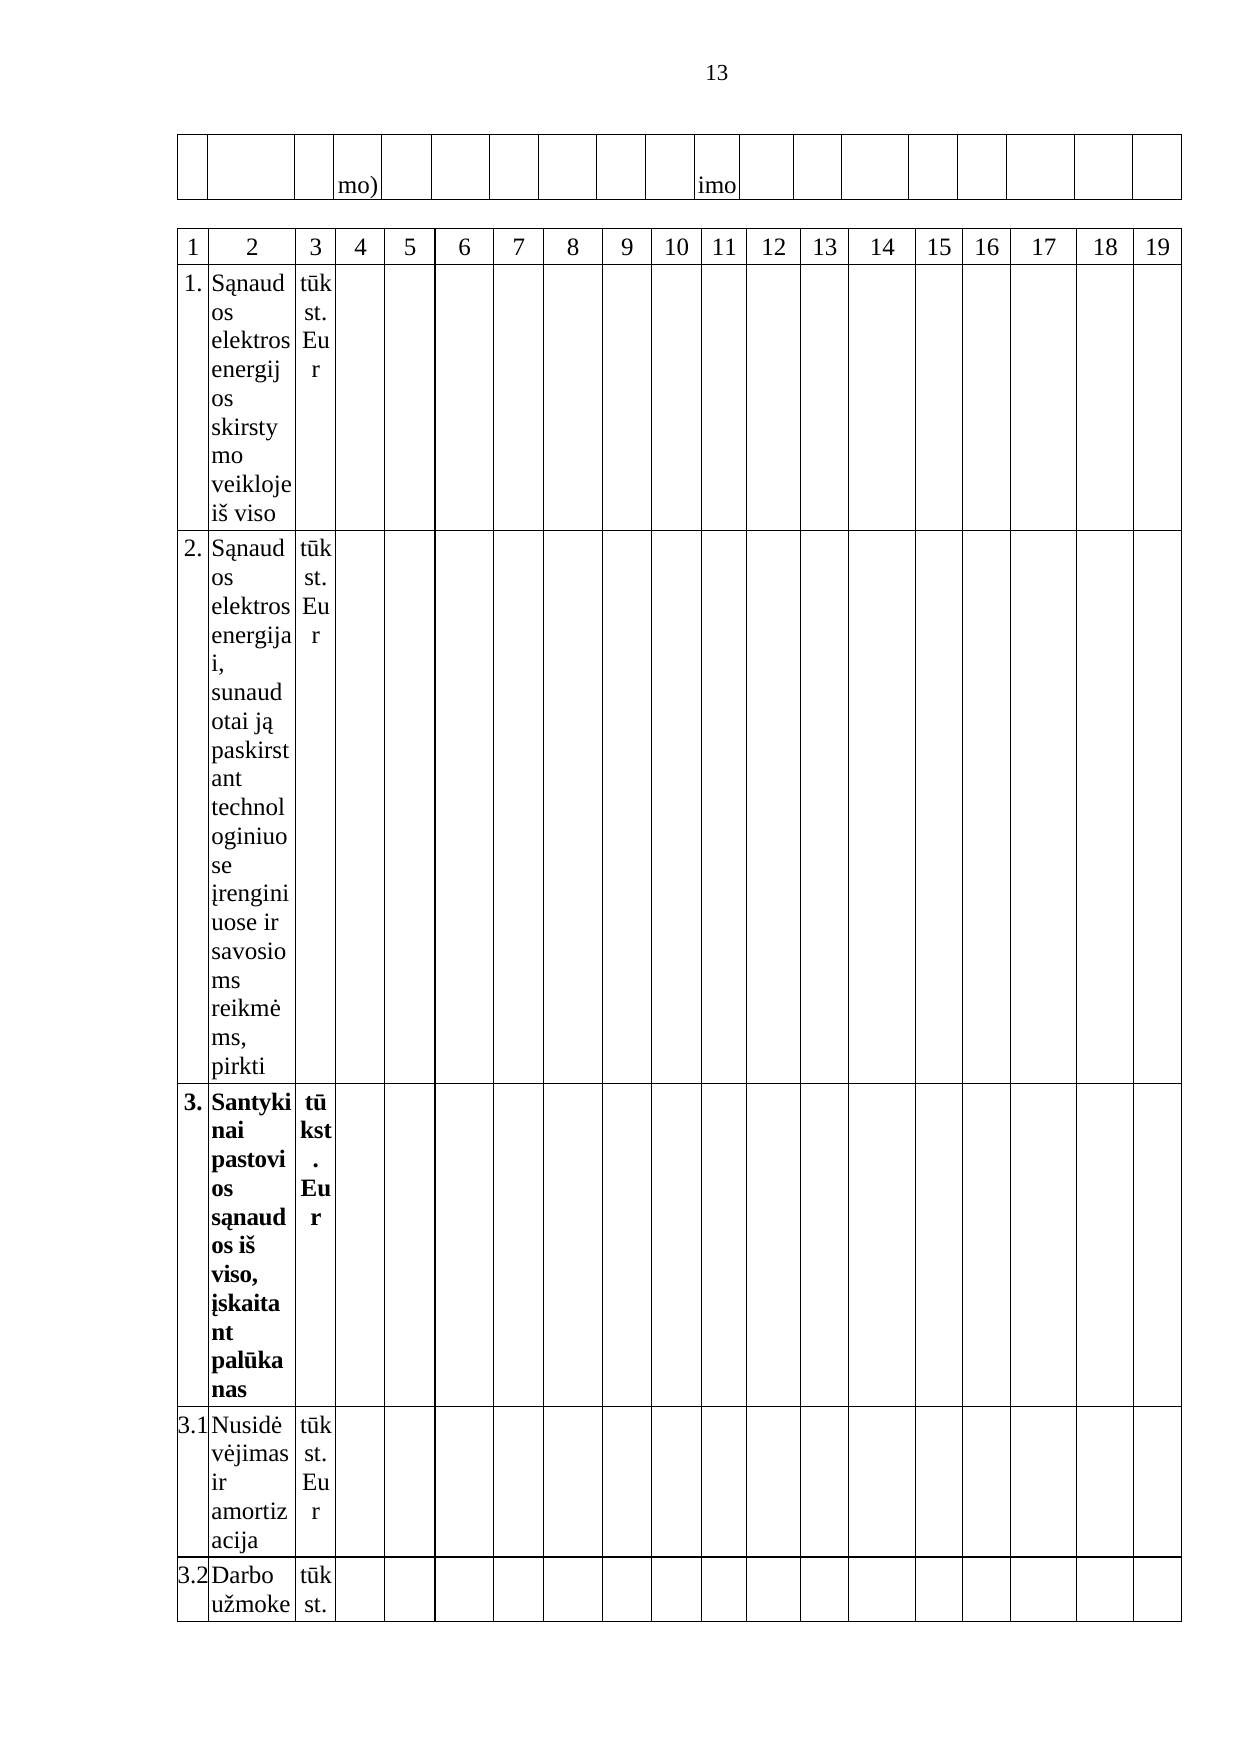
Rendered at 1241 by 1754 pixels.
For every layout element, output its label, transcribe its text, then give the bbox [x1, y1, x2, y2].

table_header [208, 135, 294, 198]
table_cell [1133, 135, 1181, 198]
table_cell [747, 1558, 800, 1621]
table_cell [1077, 531, 1133, 1083]
table_cell [916, 531, 962, 1083]
table_header 12 [747, 229, 800, 264]
table_cell [603, 1084, 651, 1406]
table_header [1007, 135, 1074, 198]
table_cell [652, 265, 701, 529]
table_cell tūkst. Eur [296, 265, 335, 529]
table_cell [849, 265, 915, 529]
table_cell [747, 265, 800, 529]
table_cell [436, 265, 493, 529]
table_cell [1077, 1407, 1133, 1556]
table_cell [490, 135, 538, 198]
table_cell [849, 1558, 915, 1621]
table_cell Nusidėvėjimas ir amortizacija [209, 1407, 295, 1556]
table_cell [1011, 1558, 1076, 1621]
table_cell [1134, 1407, 1181, 1556]
table_cell [963, 1407, 1010, 1556]
table_cell [801, 265, 848, 529]
table_cell [494, 1558, 543, 1621]
table_cell [1011, 265, 1076, 529]
table_cell [1077, 1084, 1133, 1406]
table_cell [909, 135, 957, 198]
table_cell [1134, 1558, 1181, 1621]
table_header 8 [544, 229, 602, 264]
table_cell [916, 265, 962, 529]
table_cell [603, 265, 651, 529]
table_header 11 [702, 229, 746, 264]
table_cell [916, 1558, 962, 1621]
table_cell tūkst. Eur [296, 531, 335, 1083]
table_cell 3.1 [178, 1407, 208, 1556]
table_cell [336, 265, 384, 529]
table_cell [702, 1407, 746, 1556]
table_cell [1011, 1084, 1076, 1406]
table_cell [963, 265, 1010, 529]
table_cell [849, 1084, 915, 1406]
table_cell [385, 1407, 434, 1556]
table_cell Sąnaudos elektros energijai, sunaudotai ją paskirstant technologiniuose įrenginiuose ir savosioms reikmėms, pirkti [209, 531, 295, 1083]
table_header 5 [385, 229, 434, 264]
table_cell [336, 1084, 384, 1406]
table_cell [1134, 531, 1181, 1083]
table_cell [336, 531, 384, 1083]
table_cell 2. [178, 531, 208, 1083]
table_cell [385, 531, 434, 1083]
table_cell [436, 531, 493, 1083]
table_cell [963, 1558, 1010, 1621]
table_cell [1011, 1407, 1076, 1556]
table_cell [652, 1084, 701, 1406]
table_cell [652, 1558, 701, 1621]
table_cell [544, 1558, 602, 1621]
table_cell [794, 135, 841, 198]
table_cell [652, 531, 701, 1083]
table_cell tūkst. Eur [296, 1084, 335, 1406]
table_cell [702, 531, 746, 1083]
table_cell [544, 1407, 602, 1556]
table_cell [432, 135, 489, 198]
table_header 1 [178, 229, 208, 264]
table_header 3 [296, 229, 335, 264]
table_cell [801, 531, 848, 1083]
table_cell [1011, 531, 1076, 1083]
table_cell [702, 265, 746, 529]
table_cell [963, 531, 1010, 1083]
table_header [178, 135, 207, 198]
table_cell tūkst. Eur [296, 1407, 335, 1556]
table_header 2 [209, 229, 295, 264]
table_cell [1134, 265, 1181, 529]
table_header [539, 135, 596, 198]
table_cell [544, 265, 602, 529]
table_cell Sąnaudos elektros energijos skirstymo veikloje iš viso [209, 265, 295, 529]
table_cell [544, 1084, 602, 1406]
table_cell [801, 1407, 848, 1556]
table_header 13 [801, 229, 848, 264]
table_cell [747, 1084, 800, 1406]
table_cell Santykinai pastovios sąnaudos iš viso, įskaitant palūkanas [209, 1084, 295, 1406]
table_cell [747, 1407, 800, 1556]
table_cell [740, 135, 793, 198]
table_header 15 [916, 229, 962, 264]
table_cell [385, 1558, 434, 1621]
table_header [295, 135, 333, 198]
table_header 9 [603, 229, 651, 264]
table_cell [336, 1558, 384, 1621]
table_cell tūkst. [296, 1558, 335, 1621]
table_cell [702, 1084, 746, 1406]
table_header 17 [1011, 229, 1076, 264]
table_cell [1134, 1084, 1181, 1406]
table_cell [849, 531, 915, 1083]
table_cell Darbo užmoke [209, 1558, 295, 1621]
table_cell [603, 1558, 651, 1621]
table_cell [1075, 135, 1132, 198]
table_cell [385, 1084, 434, 1406]
table_cell [385, 265, 434, 529]
table_cell [652, 1407, 701, 1556]
table_header 14 [849, 229, 915, 264]
table_cell [916, 1084, 962, 1406]
table_header [382, 135, 431, 198]
table_cell [963, 1084, 1010, 1406]
table_header 19 [1134, 229, 1181, 264]
table_cell [336, 1407, 384, 1556]
table_cell [436, 1407, 493, 1556]
table_cell [436, 1084, 493, 1406]
table_header [842, 135, 908, 198]
table_cell [849, 1407, 915, 1556]
table_cell 1. [178, 265, 208, 529]
table_cell [916, 1407, 962, 1556]
table_cell 3. [178, 1084, 208, 1406]
table_header 18 [1077, 229, 1133, 264]
table_cell [801, 1558, 848, 1621]
table_cell [603, 1407, 651, 1556]
table_cell [1077, 1558, 1133, 1621]
table_cell [494, 1407, 543, 1556]
table_cell [1077, 265, 1133, 529]
table_cell [702, 1558, 746, 1621]
table_cell [494, 531, 543, 1083]
table_header 10 [652, 229, 701, 264]
table_cell [436, 1558, 493, 1621]
table_header 6 [436, 229, 493, 264]
table_cell [747, 531, 800, 1083]
table_cell 3.2 [178, 1558, 208, 1621]
table_cell [603, 531, 651, 1083]
table_cell [958, 135, 1006, 198]
table_cell [597, 135, 645, 198]
table_header 4 [336, 229, 384, 264]
table_cell [494, 265, 543, 529]
table_cell [801, 1084, 848, 1406]
table_header mo) [334, 135, 381, 198]
table_header 7 [494, 229, 543, 264]
table_cell [544, 531, 602, 1083]
table_cell [494, 1084, 543, 1406]
table_cell [646, 135, 694, 198]
table_header 16 [963, 229, 1010, 264]
table_header 20__ m. planas (be visuomeninio tiekimo) [695, 135, 739, 198]
